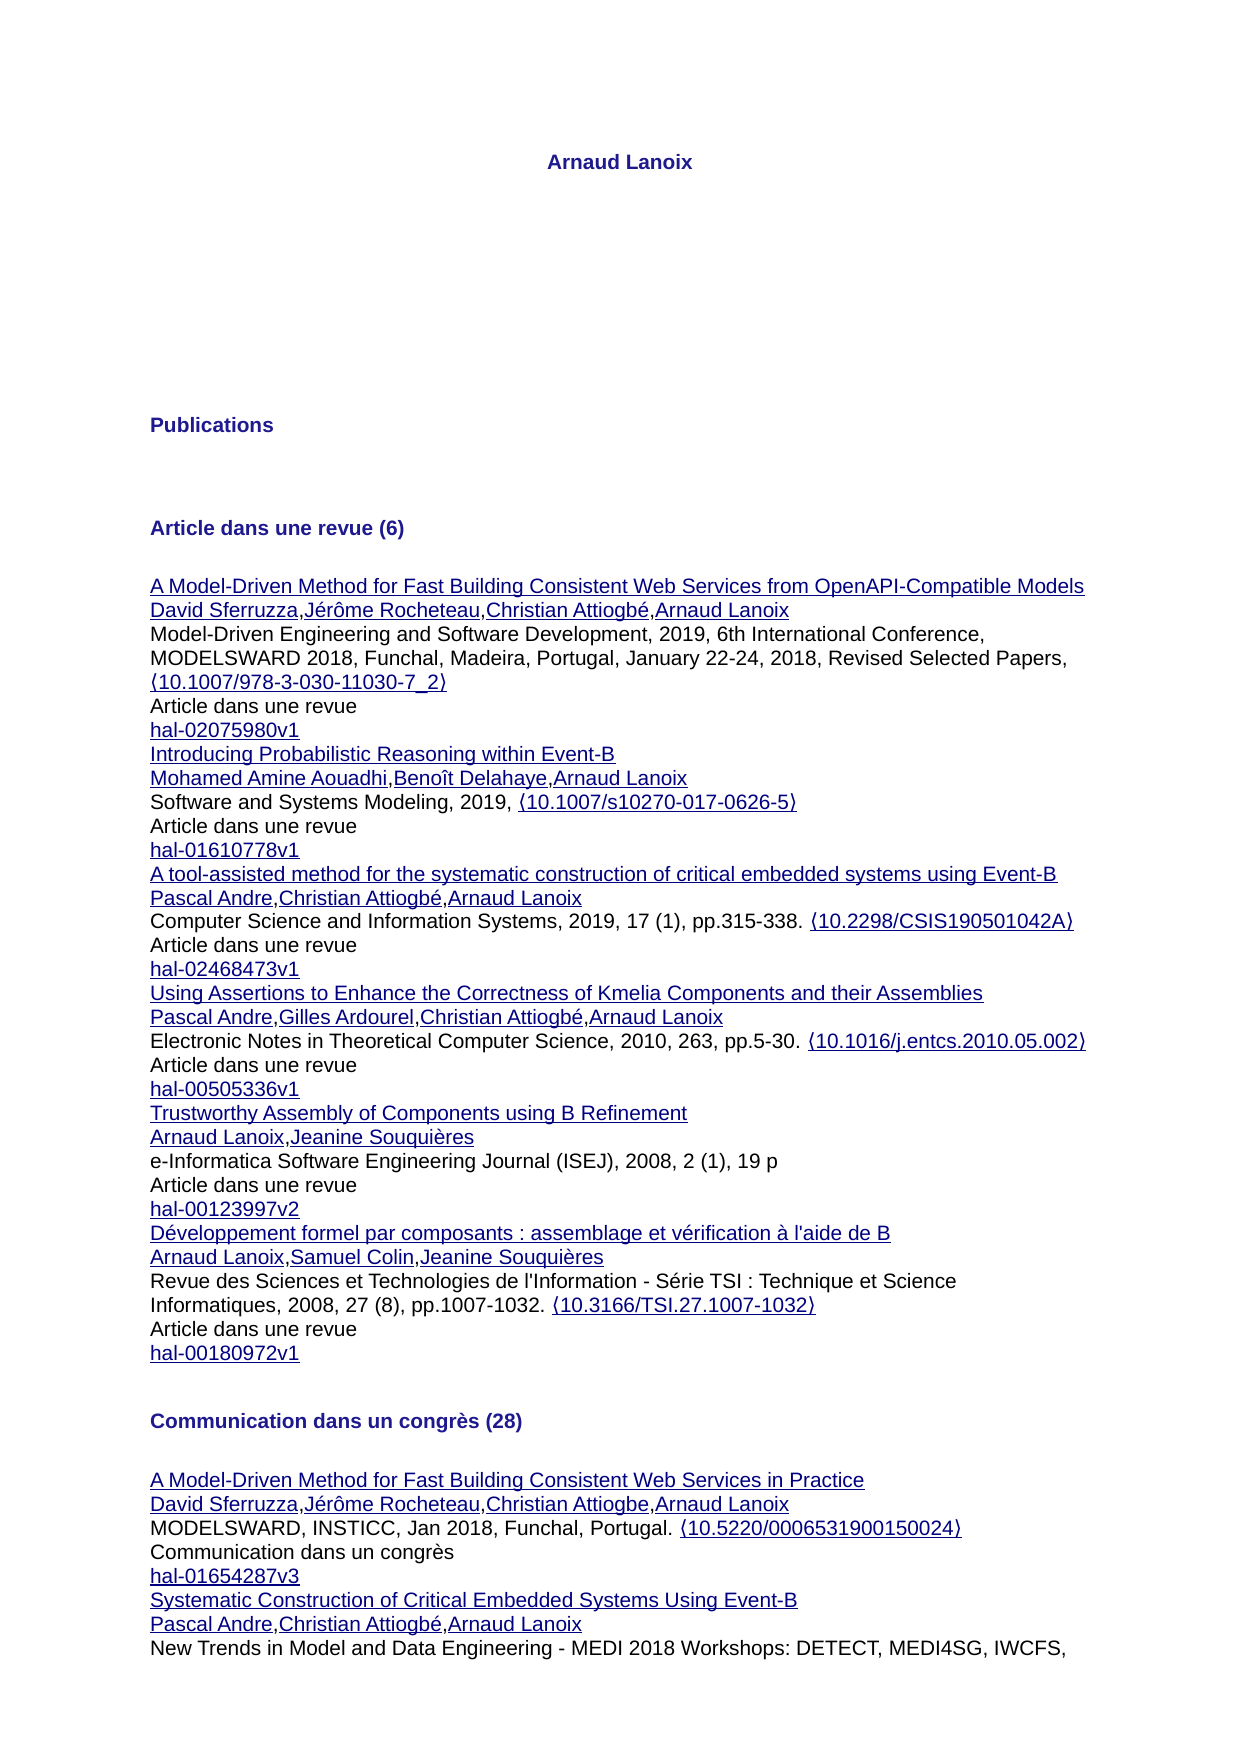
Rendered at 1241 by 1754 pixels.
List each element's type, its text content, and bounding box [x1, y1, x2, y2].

subtitle Article dans une revue (6) [150, 516, 1090, 539]
table_cell Introducing Probabilistic Reasoning within Event-B Mohamed Amine Aouadhi,Benoît Delahaye,Arnaud Lanoix Software and Systems Modeling, 2019, ⟨10.1007/s10270-017-0626-5⟩ Article dans une revue hal-01610778v1 [150, 742, 1090, 861]
table_cell A tool-assisted method for the systematic construction of critical embedded systems using Event-B Pascal Andre,Christian Attiogbé,Arnaud Lanoix Computer Science and Information Systems, 2019, 17 (1), pp.315-338. ⟨10.2298/CSIS190501042A⟩ Article dans une revue hal-02468473v1 [150, 861, 1090, 981]
subtitle Communication dans un congrès (28) [150, 1409, 1090, 1433]
subtitle Publications [150, 412, 1090, 436]
table_cell Using Assertions to Enhance the Correctness of Kmelia Components and their Assemblies Pascal Andre,Gilles Ardourel,Christian Attiogbé,Arnaud Lanoix Electronic Notes in Theoretical Computer Science, 2010, 263, pp.5-30. ⟨10.1016/j.entcs.2010.05.002⟩ Article dans une revue hal-00505336v1 [150, 981, 1090, 1101]
table_header A Model-Driven Method for Fast Building Consistent Web Services from OpenAPI-Compatible Models David Sferruzza,Jérôme Rocheteau,Christian Attiogbé,Arnaud Lanoix Model-Driven Engineering and Software Development, 2019, 6th International Conference, MODELSWARD 2018, Funchal, Madeira, Portugal, January 22-24, 2018, Revised Selected Papers, ⟨10.1007/978-3-030-11030-7_2⟩ Article dans une revue hal-02075980v1 [150, 574, 1090, 742]
table_cell Trustworthy Assembly of Components using B Refinement Arnaud Lanoix,Jeanine Souquières e-Informatica Software Engineering Journal (ISEJ), 2008, 2 (1), 19 p Article dans une revue hal-00123997v2 [150, 1101, 1090, 1221]
table_cell Développement formel par composants : assemblage et vérification à l'aide de B Arnaud Lanoix,Samuel Colin,Jeanine Souquières Revue des Sciences et Technologies de l'Information - Série TSI : Technique et Science Informatiques, 2008, 27 (8), pp.1007-1032. ⟨10.3166/TSI.27.1007-1032⟩ Article dans une revue hal-00180972v1 [150, 1221, 1090, 1364]
table_header A Model-Driven Method for Fast Building Consistent Web Services in Practice David Sferruzza,Jérôme Rocheteau,Christian Attiogbe,Arnaud Lanoix MODELSWARD, INSTICC, Jan 2018, Funchal, Portugal. ⟨10.5220/0006531900150024⟩ Communication dans un congrès hal-01654287v3 [150, 1468, 1090, 1587]
subtitle Arnaud Lanoix [150, 150, 1090, 174]
table_cell Systematic Construction of Critical Embedded Systems Using Event-B Pascal Andre,Christian Attiogbé,Arnaud Lanoix New Trends in Model and Data Engineering - MEDI 2018 Workshops: DETECT, MEDI4SG, IWCFS, [150, 1588, 1090, 1659]
